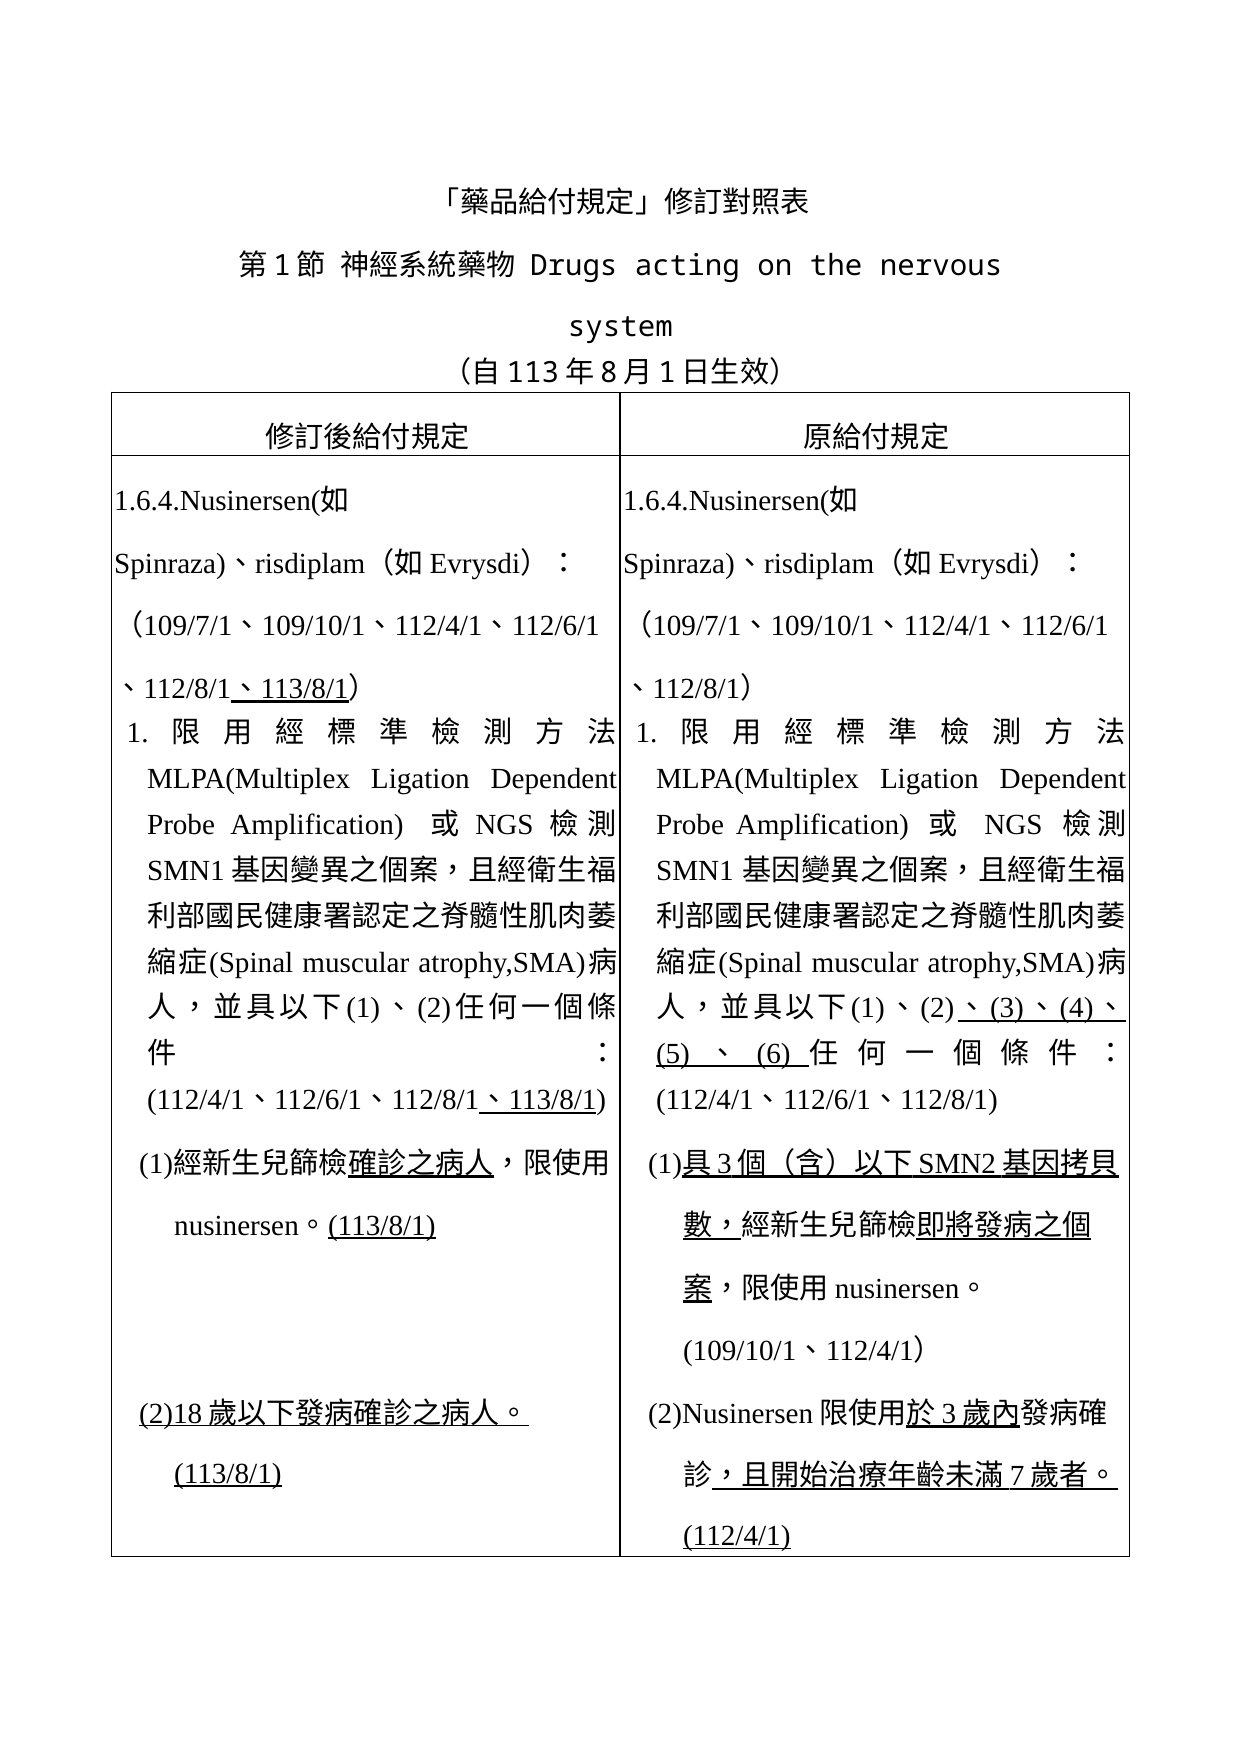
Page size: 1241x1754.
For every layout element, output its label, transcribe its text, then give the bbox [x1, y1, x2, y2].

table_header 修訂後給付規定 [112, 393, 619, 455]
table_header 原給付規定 [621, 393, 1129, 455]
table_cell 1.6.4.Nusinersen(如Spinraza)、risdiplam（如Evrysdi）：（109/7/1、109/10/1、112/4/1、112/6/1、112/8/1、113/8/1） 1.限用經標準檢測方法MLPA(Multiplex Ligation Dependent Probe Amplification) 或NGS檢測SMN1基因變異之個案，且經衛生福利部國民健康署認定之脊髓性肌肉萎縮症(Spinal muscular atrophy,SMA)病人，並具以下(1)、(2)任何一個條件：(112/4/1、112/6/1、112/8/1、113/8/1) (1)經新生兒篩檢確診之病人，限使用nusinersen。(113/8/1) (2)18歲以下發病確診之病人。(113/8/1) [112, 456, 619, 1556]
text 「藥品給付規定」修訂對照表 [187, 158, 1053, 221]
table_cell 1.6.4.Nusinersen(如Spinraza)、risdiplam（如Evrysdi）：（109/7/1、109/10/1、112/4/1、112/6/1、112/8/1） 1.限用經標準檢測方法 MLPA(Multiplex Ligation Dependent Probe Amplification) 或 NGS 檢測SMN1 基因變異之個案，且經衛生福利部國民健康署認定之脊髓性肌肉萎縮症(Spinal muscular atrophy,SMA)病人，並具以下(1)、(2)、(3)、(4)、(5)、(6)任何一個條件：(112/4/1、112/6/1、112/8/1) (1)具3個（含）以下SMN2基因拷貝數，經新生兒篩檢即將發病之個案，限使用nusinersen。(109/10/1、112/4/1） (2)Nusinersen限使用於3歲內發病確診，且開始治療年齡未滿7歲者。(112/4/1) [621, 456, 1129, 1556]
text 第1節 神經系統藥物 Drugs acting on the nervous system [187, 221, 1053, 346]
text （自113年8月1日生效） [187, 346, 1053, 392]
